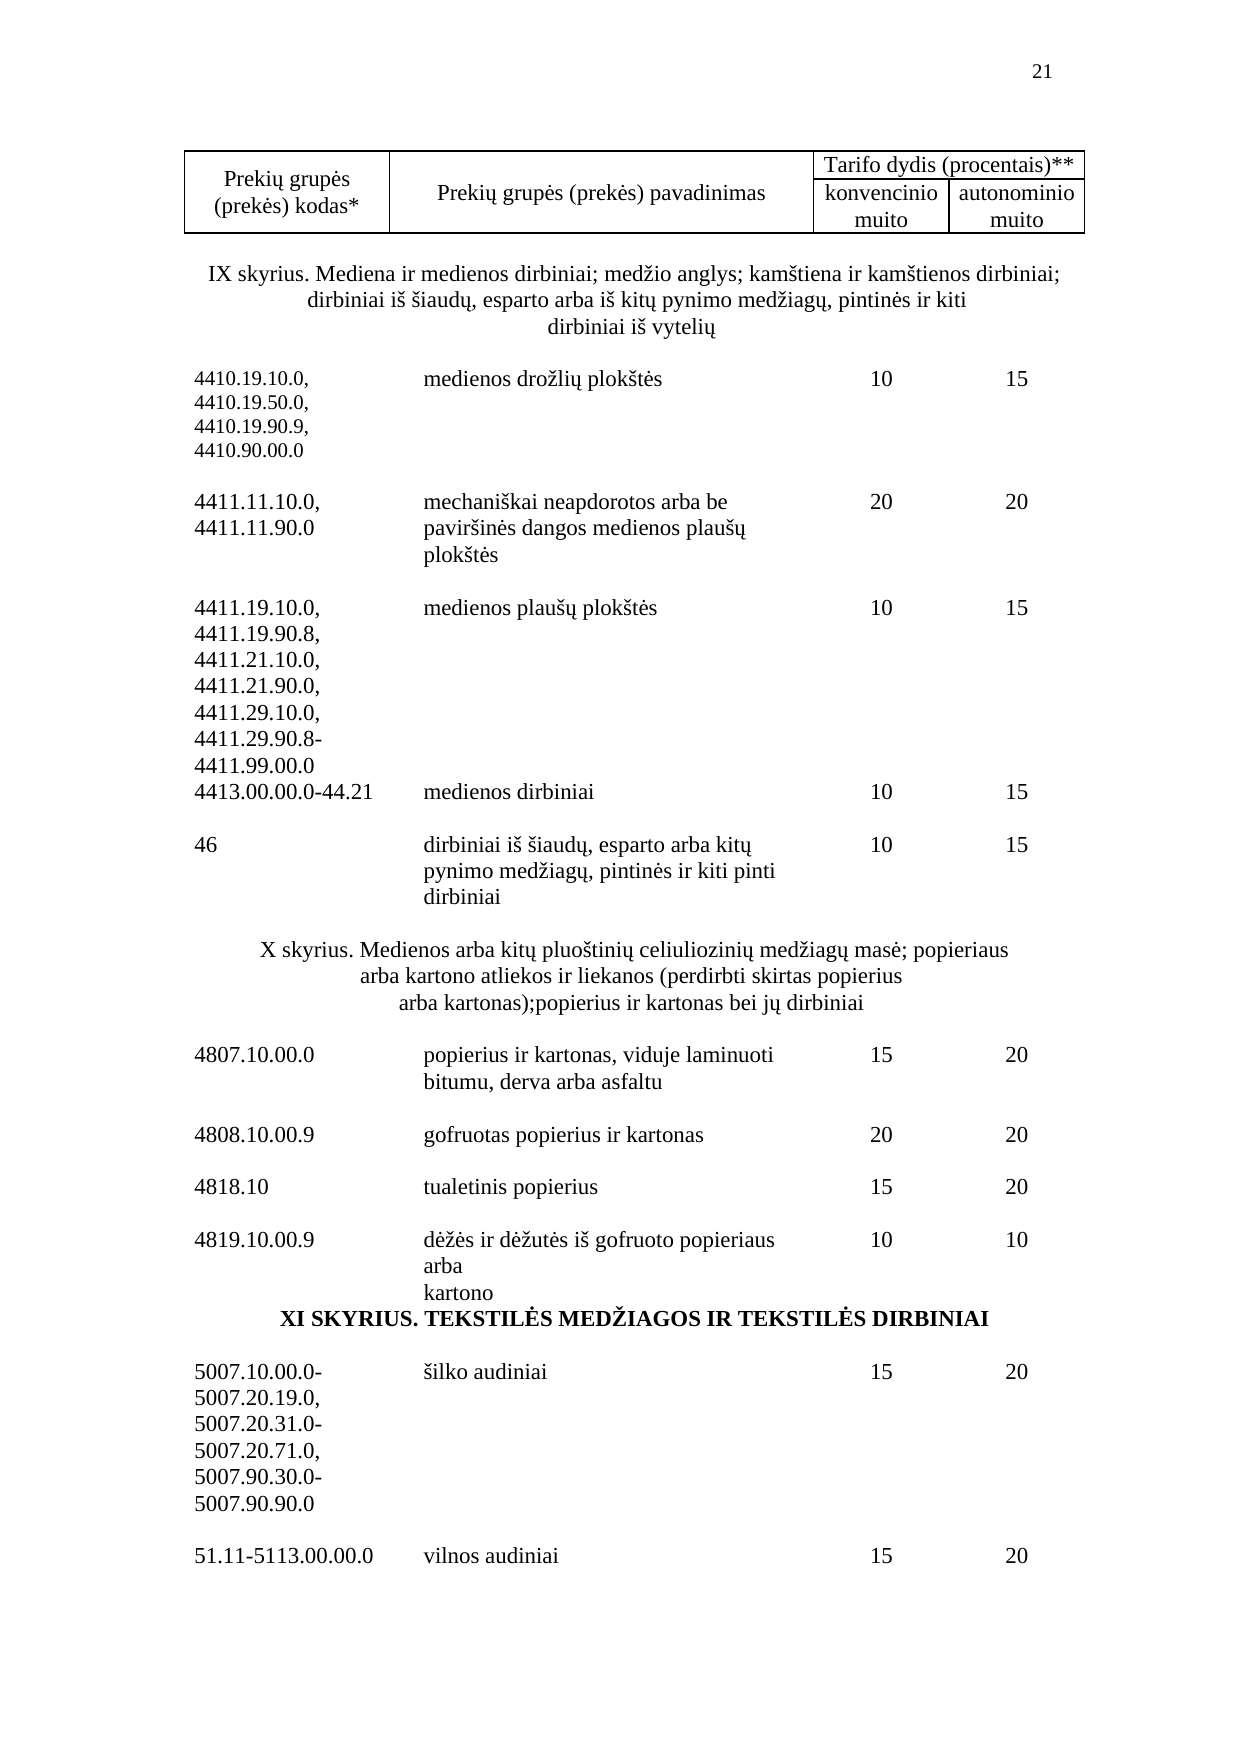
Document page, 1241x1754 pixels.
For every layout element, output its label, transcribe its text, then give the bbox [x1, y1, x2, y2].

table_cell dėžės ir dėžutės iš gofruoto popieriaus arba kartono [414, 1226, 813, 1305]
table_cell 10 [949, 1226, 1084, 1305]
table_cell [814, 1015, 949, 1042]
table_cell [949, 1331, 1084, 1358]
table_cell šilko audiniai [414, 1358, 813, 1542]
table_cell 10 [814, 1226, 949, 1305]
table_cell 20 [949, 1542, 1084, 1595]
table_cell 46 [184, 831, 413, 936]
table_cell 4413.00.00.0-44.21 [184, 778, 413, 831]
table_cell 20 [949, 1121, 1084, 1173]
table_cell [814, 1331, 949, 1358]
table_cell [949, 234, 1084, 260]
table_cell 10 [814, 366, 949, 488]
table_cell 20 [949, 1173, 1084, 1226]
table_cell 15 [814, 1042, 949, 1121]
table_cell medienos dirbiniai [414, 778, 813, 831]
table_cell 15 [949, 778, 1084, 831]
table_cell 15 [814, 1542, 949, 1595]
table_cell [814, 339, 949, 366]
table_cell 20 [949, 488, 1084, 593]
table_cell 10 [814, 831, 949, 936]
table_cell 20 [814, 488, 949, 593]
table_cell [414, 1015, 813, 1042]
table_cell 15 [949, 831, 1084, 936]
table_cell 4818.10 [184, 1173, 413, 1226]
table_cell 51.11-5113.00.00.0 [184, 1542, 413, 1595]
table_cell 15 [814, 1358, 949, 1542]
table_cell [949, 1015, 1084, 1042]
table_cell 10 [814, 778, 949, 831]
table_cell vilnos audiniai [414, 1542, 813, 1595]
table_cell 20 [949, 1358, 1084, 1542]
table_cell konvencinio muito [814, 180, 948, 232]
table_cell gofruotas popierius ir kartonas [414, 1121, 813, 1173]
table_cell 4819.10.00.9 [184, 1226, 413, 1305]
table_cell 10 [814, 594, 949, 778]
table_cell 15 [814, 1173, 949, 1226]
table_cell [184, 1331, 413, 1358]
table_cell XI skyrius. Tekstilės medžiagos ir tekstilės dirbiniai [184, 1305, 1084, 1331]
table_cell 15 [949, 366, 1084, 488]
table_cell medienos plaušų plokštės [414, 594, 813, 778]
table_cell 4411.11.10.0, 4411.11.90.0 [184, 488, 413, 593]
table_cell 5007.10.00.0-5007.20.19.0, 5007.20.31.0-5007.20.71.0, 5007.90.30.0-5007.90.90.0 [184, 1358, 413, 1542]
table_cell 20 [814, 1121, 949, 1173]
table_cell [184, 339, 413, 366]
table_cell [184, 234, 389, 260]
table_cell [389, 234, 813, 260]
table_cell mechaniškai neapdorotos arba be paviršinės dangos medienos plaušų plokštės [414, 488, 813, 593]
table_cell 20 [949, 1042, 1084, 1121]
table_cell 4411.19.10.0, 4411.19.90.8, 4411.21.10.0, 4411.21.90.0, 4411.29.10.0, 4411.29.90.8-4411.99.00.0 [184, 594, 413, 778]
table_cell dirbiniai iš šiaudų, esparto arba kitų pynimo medžiagų, pintinės ir kiti pinti dirbiniai [414, 831, 813, 936]
table_cell X skyrius. Medienos arba kitų pluoštinių celiuliozinių medžiagų masė; popieriaus arba kartono atliekos ir liekanos (perdirbti skirtas popierius arba kartonas);popierius ir kartonas bei jų dirbiniai [184, 936, 1084, 1015]
table_cell tualetinis popierius [414, 1173, 813, 1226]
table_cell [949, 339, 1084, 366]
table_cell [184, 1015, 413, 1042]
table_cell 4807.10.00.0 [184, 1042, 413, 1121]
table_header Prekių grupės (prekės) pavadinimas [390, 152, 813, 232]
table_header Tarifo dydis (procentais)** [814, 152, 1084, 178]
table_cell 15 [949, 594, 1084, 778]
table_cell [414, 339, 813, 366]
table_cell [414, 1331, 813, 1358]
table_cell autonominio muito [950, 180, 1084, 232]
table_header Prekių grupės (prekės) kodas* [185, 152, 389, 232]
table_cell popierius ir kartonas, viduje laminuoti bitumu, derva arba asfaltu [414, 1042, 813, 1121]
table_cell [814, 234, 949, 260]
table_cell 4410.19.10.0, 4410.19.50.0, 4410.19.90.9, 4410.90.00.0 [184, 366, 413, 488]
table_cell medienos drožlių plokštės [414, 366, 813, 488]
table_cell 4808.10.00.9 [184, 1121, 413, 1173]
table_cell IX skyrius. Mediena ir medienos dirbiniai; medžio anglys; kamštiena ir kamštienos dirbiniai; dirbiniai iš šiaudų, esparto arba iš kitų pynimo medžiagų, pintinės ir kiti dirbiniai iš vytelių [184, 260, 1084, 339]
